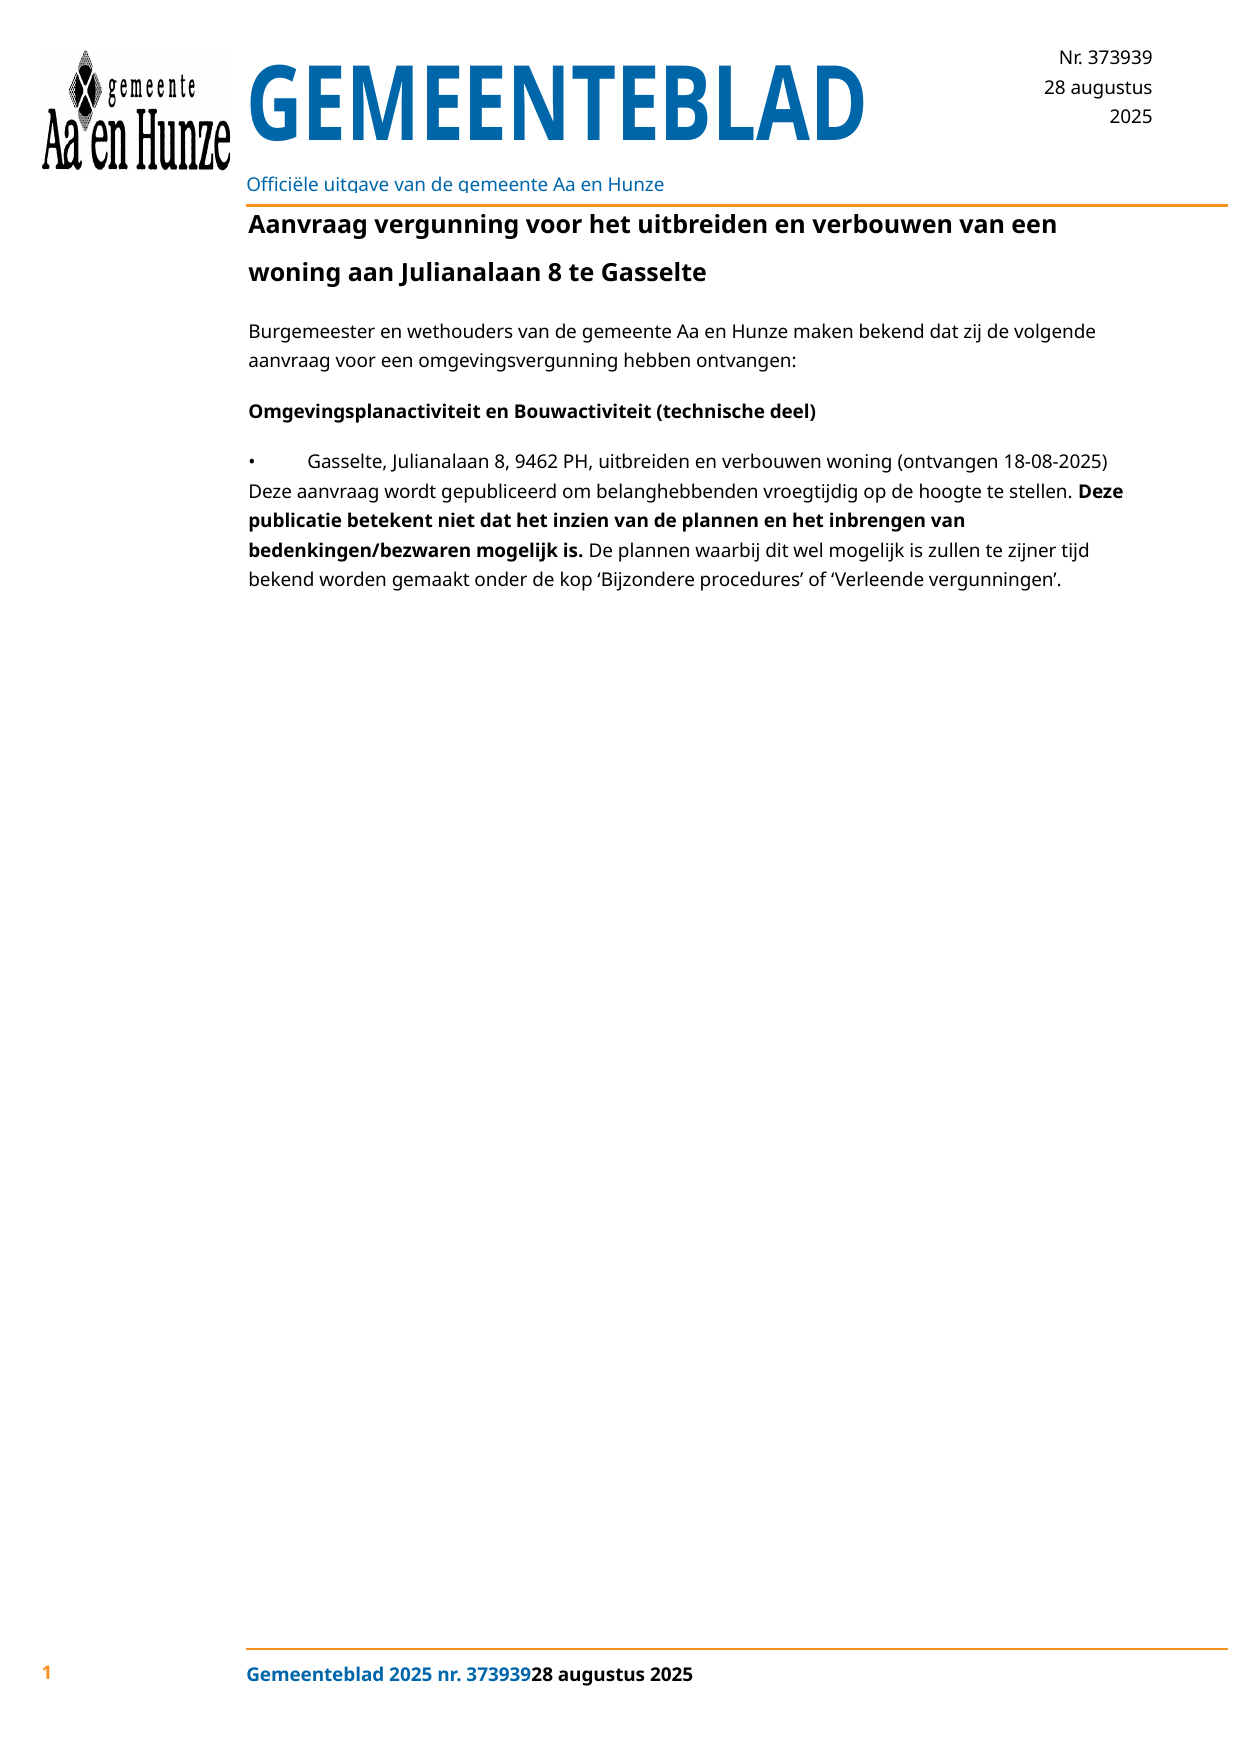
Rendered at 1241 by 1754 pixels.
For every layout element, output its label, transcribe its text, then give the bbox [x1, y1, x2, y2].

picture [41, 47, 231, 172]
list Gasselte, Julianalaan 8, 9462 PH, uitbreiden en verbouwen woning (ontvangen 18-08-2025) [248, 448, 1152, 474]
text Burgemeester en wethouders van de gemeente Aa en Hunze maken bekend dat zij de volgende aanvraag voor een omgevingsvergunning hebben ontvangen: [248, 318, 1152, 373]
text Omgevingsplanactiviteit en Bouwactiviteit (technische deel) [248, 398, 1152, 424]
text Aanvraag vergunning voor het uitbreiden en verbouwen van een woning aan Julianalaan 8 te Gasselte [248, 207, 1152, 288]
text Deze aanvraag wordt gepubliceerd om belanghebbenden vroegtijdig op de hoogte te stellen. Deze publicatie betekent niet dat het inzien van de plannen en het inbrengen van bedenkingen/bezwaren mogelijk is. De plannen waarbij dit wel mogelijk is zullen te zijner tijd bekend worden gemaakt onder de kop ‘Bijzondere procedures’ of ‘Verleende vergunningen’. [248, 478, 1152, 592]
